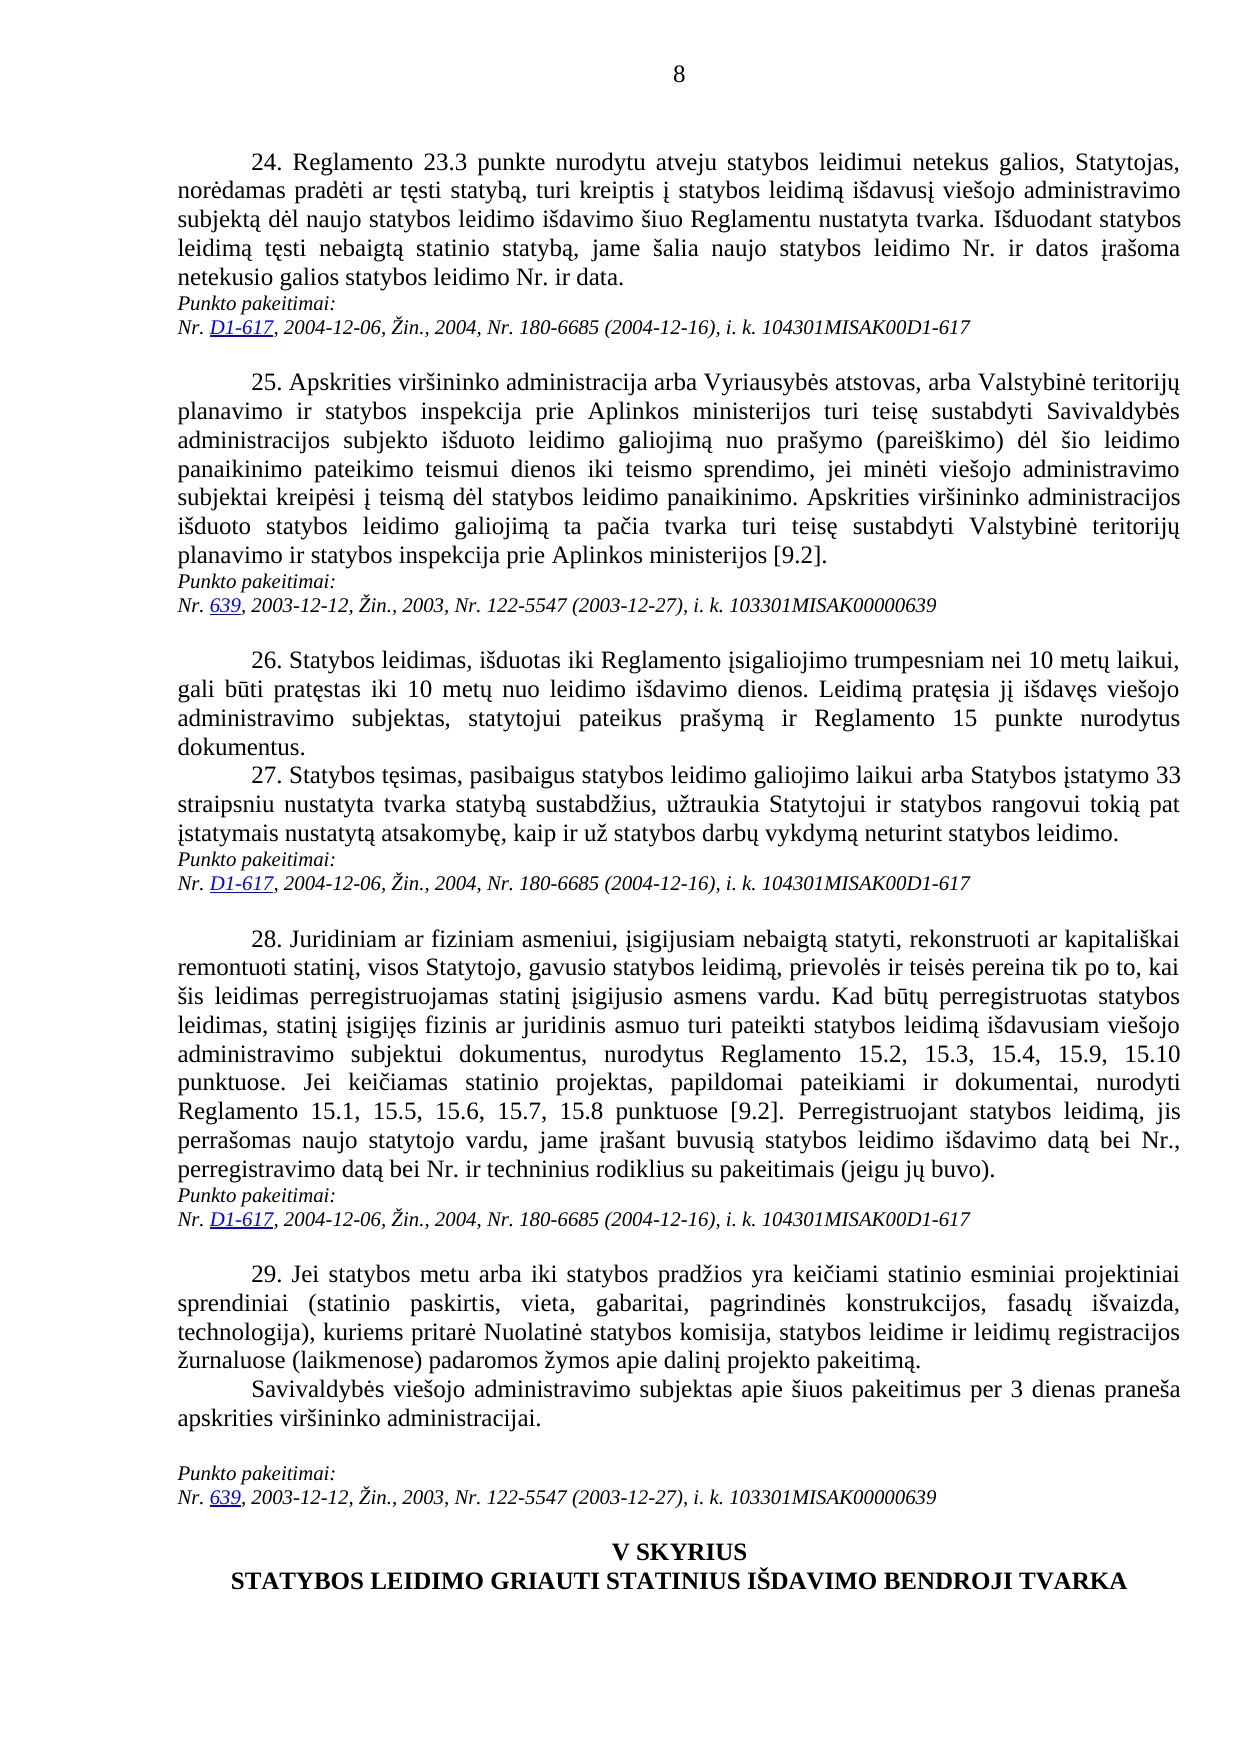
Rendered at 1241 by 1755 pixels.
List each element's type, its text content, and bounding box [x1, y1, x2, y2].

text 26. Statybos leidimas, išduotas iki Reglamento įsigaliojimo trumpesniam nei 10 metų laikui, gali būti pratęstas iki 10 metų nuo leidimo išdavimo dienos. Leidimą pratęsia jį išdavęs viešojo administravimo subjektas, statytojui pateikus prašymą ir Reglamento 15 punkte nurodytus dokumentus. [177, 646, 1181, 761]
text Nr. D1-617, 2004-12-06, Žin., 2004, Nr. 180-6685 (2004-12-16), i. k. 104301MISAK00D1-617 [177, 315, 1181, 339]
text Punkto pakeitimai: [177, 291, 1181, 315]
text 28. Juridiniam ar fiziniam asmeniui, įsigijusiam nebaigtą statyti, rekonstruoti ar kapitališkai remontuoti statinį, visos Statytojo, gavusio statybos leidimą, prievolės ir teisės pereina tik po to, kai šis leidimas perregistruojamas statinį įsigijusio asmens vardu. Kad būtų perregistruotas statybos leidimas, statinį įsigijęs fizinis ar juridinis asmuo turi pateikti statybos leidimą išdavusiam viešojo administravimo subjektui dokumentus, nurodytus Reglamento 15.2, 15.3, 15.4, 15.9, 15.10 punktuose. Jei keičiamas statinio projektas, papildomai pateikiami ir dokumentai, nurodyti Reglamento 15.1, 15.5, 15.6, 15.7, 15.8 punktuose [9.2]. Perregistruojant statybos leidimą, jis perrašomas naujo statytojo vardu, jame įrašant buvusią statybos leidimo išdavimo datą bei Nr., perregistravimo datą bei Nr. ir techninius rodiklius su pakeitimais (jeigu jų buvo). [177, 924, 1181, 1182]
text 29. Jei statybos metu arba iki statybos pradžios yra keičiami statinio esminiai projektiniai sprendiniai (statinio paskirtis, vieta, gabaritai, pagrindinės konstrukcijos, fasadų išvaizda, technologija), kuriems pritarė Nuolatinė statybos komisija, statybos leidime ir leidimų registracijos žurnaluose (laikmenose) padaromos žymos apie dalinį projekto pakeitimą. [177, 1259, 1181, 1374]
text Savivaldybės viešojo administravimo subjektas apie šiuos pakeitimus per 3 dienas praneša apskrities viršininko administracijai. [177, 1374, 1181, 1432]
text Nr. 639, 2003-12-12, Žin., 2003, Nr. 122-5547 (2003-12-27), i. k. 103301MISAK00000639 [177, 593, 1181, 617]
text Punkto pakeitimai: [177, 569, 1181, 593]
text V SKYRIUS [177, 1537, 1181, 1566]
text Punkto pakeitimai: [177, 1182, 1181, 1207]
text Punkto pakeitimai: [177, 1461, 1181, 1485]
text Punkto pakeitimai: [177, 847, 1181, 871]
text 27. Statybos tęsimas, pasibaigus statybos leidimo galiojimo laikui arba Statybos įstatymo 33 straipsniu nustatyta tvarka statybą sustabdžius, užtraukia Statytojui ir statybos rangovui tokią pat įstatymais nustatytą atsakomybę, kaip ir už statybos darbų vykdymą neturint statybos leidimo. [177, 761, 1181, 847]
text Nr. D1-617, 2004-12-06, Žin., 2004, Nr. 180-6685 (2004-12-16), i. k. 104301MISAK00D1-617 [177, 1207, 1181, 1231]
text 25. Apskrities viršininko administracija arba Vyriausybės atstovas, arba Valstybinė teritorijų planavimo ir statybos inspekcija prie Aplinkos ministerijos turi teisę sustabdyti Savivaldybės administracijos subjekto išduoto leidimo galiojimą nuo prašymo (pareiškimo) dėl šio leidimo panaikinimo pateikimo teismui dienos iki teismo sprendimo, jei minėti viešojo administravimo subjektai kreipėsi į teismą dėl statybos leidimo panaikinimo. Apskrities viršininko administracijos išduoto statybos leidimo galiojimą ta pačia tvarka turi teisę sustabdyti Valstybinė teritorijų planavimo ir statybos inspekcija prie Aplinkos ministerijos [9.2]. [177, 367, 1181, 569]
text Nr. D1-617, 2004-12-06, Žin., 2004, Nr. 180-6685 (2004-12-16), i. k. 104301MISAK00D1-617 [177, 871, 1181, 895]
text Nr. 639, 2003-12-12, Žin., 2003, Nr. 122-5547 (2003-12-27), i. k. 103301MISAK00000639 [177, 1485, 1181, 1509]
text STATYBOS LEIDIMO GRIAUTI STATINIUS IŠDAVIMO BENDROJI TVARKA [177, 1566, 1181, 1595]
text 24. Reglamento 23.3 punkte nurodytu atveju statybos leidimui netekus galios, Statytojas, norėdamas pradėti ar tęsti statybą, turi kreiptis į statybos leidimą išdavusį viešojo administravimo subjektą dėl naujo statybos leidimo išdavimo šiuo Reglamentu nustatyta tvarka. Išduodant statybos leidimą tęsti nebaigtą statinio statybą, jame šalia naujo statybos leidimo Nr. ir datos įrašoma netekusio galios statybos leidimo Nr. ir data. [177, 147, 1181, 291]
